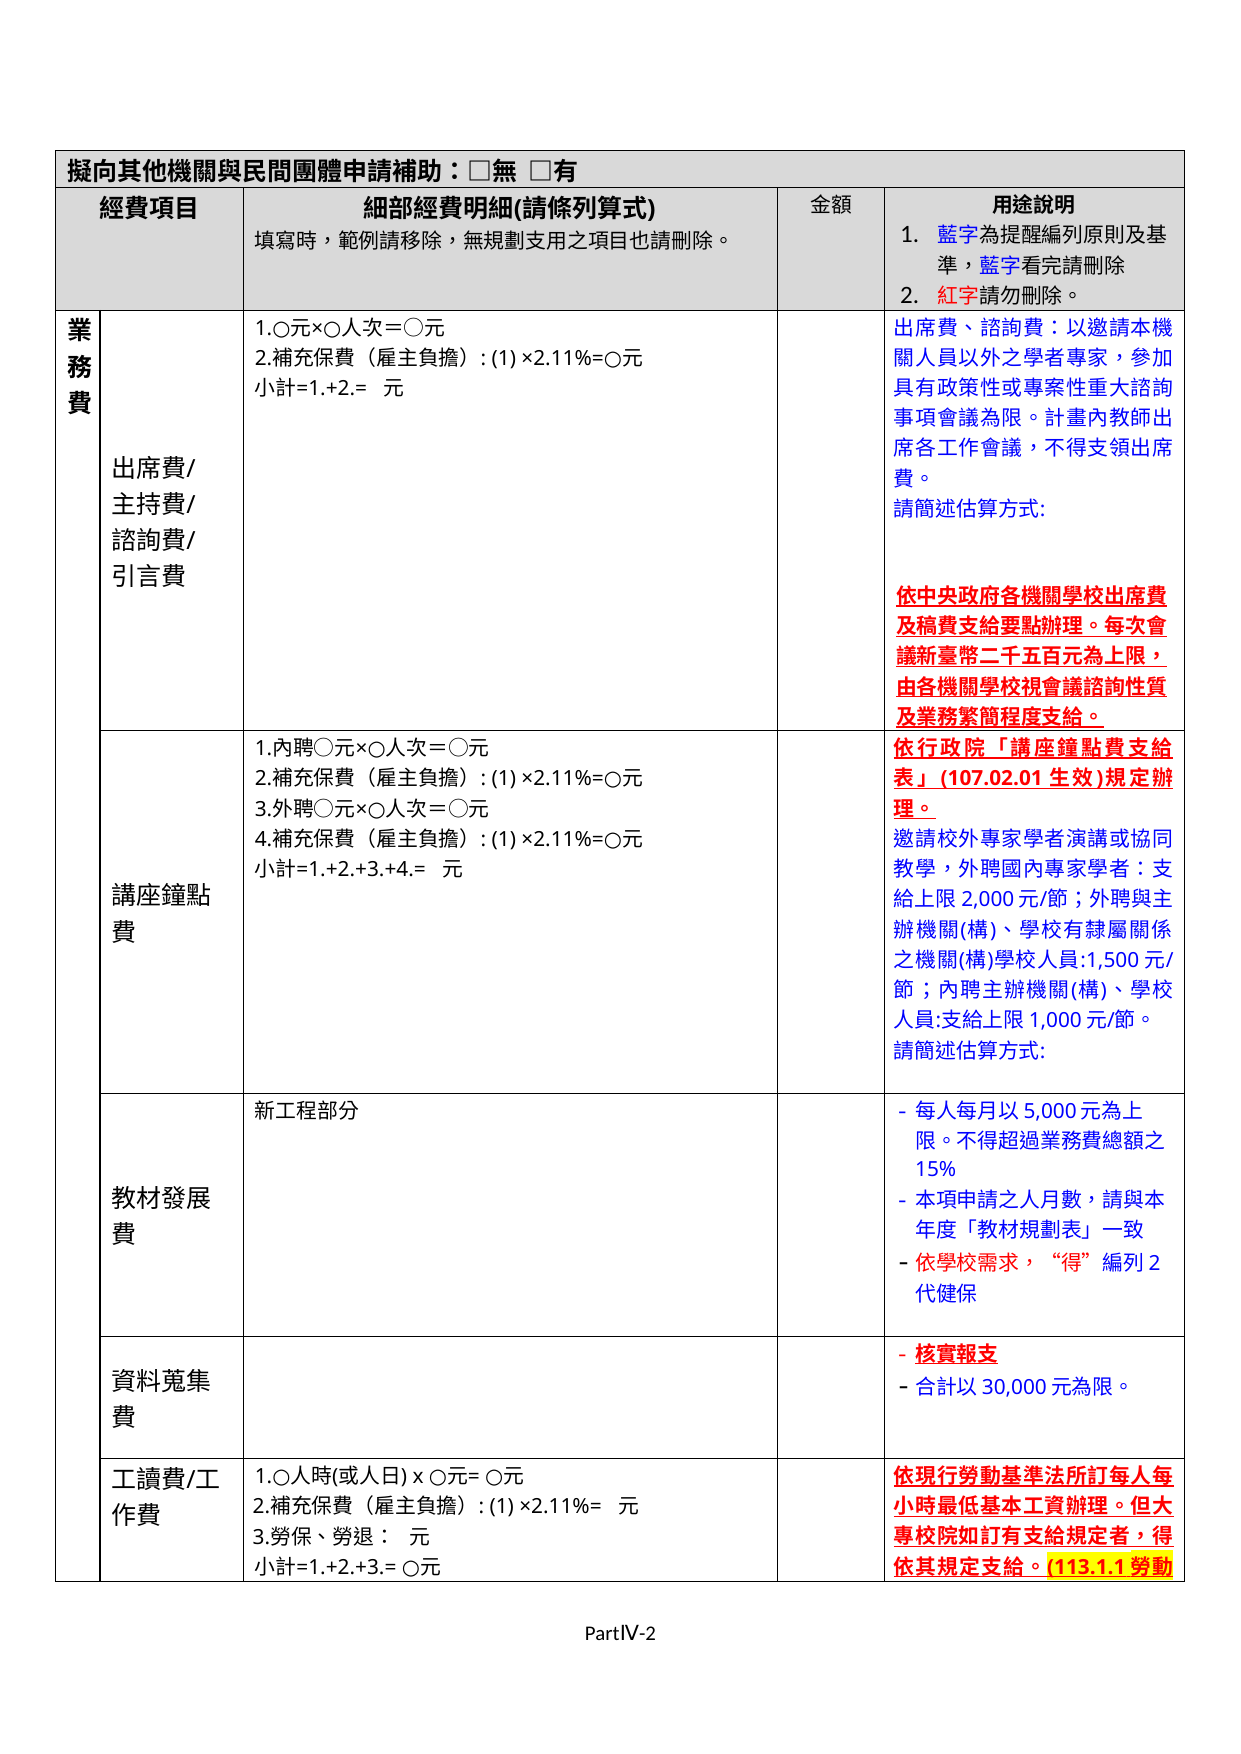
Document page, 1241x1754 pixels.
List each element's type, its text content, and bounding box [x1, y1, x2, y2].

table_cell 教材發展費 [101, 1094, 243, 1336]
table_cell [778, 1337, 884, 1458]
table_cell 核實報支 合計以30,000元為限。 [885, 1337, 1184, 1458]
table_cell 用途說明 藍字為提醒編列原則及基準，藍字看完請刪除 紅字請勿刪除。 [885, 188, 1184, 310]
table_cell [778, 311, 884, 730]
table_cell 出席費、諮詢費：以邀請本機關人員以外之學者專家，參加具有政策性或專案性重大諮詢事項會議為限。計畫內教師出席各工作會議，不得支領出席費。 請簡述估算方式: 依中央政府各機關學校出席費及稿費支給要點辦理。每次會議新臺幣二千五百元為上限，由各機關學校視會議諮詢性質及業務繁簡程度支給。 [885, 311, 1184, 730]
table_cell 依現行勞動基準法所訂每人每小時最低基本工資辦理。但大專校院如訂有支給規定者，得依其規定支給。(113.1.1勞動 [885, 1459, 1184, 1581]
table_cell 出席費/ 主持費/ 諮詢費/ 引言費 [101, 311, 243, 730]
table_cell 1.○人時(或人日) x ○元= ○元 2.補充保費（雇主負擔）: (1) ×2.11%= 元 3.勞保、勞退： 元 小計=1.+2.+3.= ○元 [244, 1459, 777, 1581]
table_cell [778, 1459, 884, 1581]
table_cell 講座鐘點費 [101, 731, 243, 1093]
table_cell 資料蒐集費 [101, 1337, 243, 1458]
table_cell 1.○元×○人次＝○元 2.補充保費（雇主負擔）: (1) ×2.11%=○元 小計=1.+2.= 元 [244, 311, 777, 730]
table_cell 1.內聘○元×○人次＝○元 2.補充保費（雇主負擔）: (1) ×2.11%=○元 3.外聘○元×○人次＝○元 4.補充保費（雇主負擔）: (1) ×2.11%=○元 小計=1.+2.+3.+4.= 元 [244, 731, 777, 1093]
table_cell 每人每月以5,000元為上限。不得超過業務費總額之15% 本項申請之人月數，請與本年度「教材規劃表」一致 依學校需求，“得”編列2代健保 [885, 1094, 1184, 1336]
table_header 擬向其他機關與民間團體申請補助：□無 □有 [56, 151, 1184, 187]
table_cell 經費項目 [56, 188, 243, 310]
table_cell [244, 1337, 777, 1458]
table_cell 新工程部分 [244, 1094, 777, 1336]
table_cell [778, 731, 884, 1093]
table_cell 工讀費/工作費 [101, 1459, 243, 1581]
table_cell 依行政院「講座鐘點費支給表」(107.02.01生效)規定辦理。 邀請校外專家學者演講或協同教學，外聘國內專家學者：支給上限2,000元/節；外聘與主辦機關(構)、學校有隸屬關係之機關(構)學校人員:1,500元/節；內聘主辦機關(構)、學校人員:支給上限1,000元/節。 請簡述估算方式: [885, 731, 1184, 1093]
table_cell 金額 [778, 188, 884, 310]
table_cell 細部經費明細(請條列算式) 填寫時，範例請移除，無規劃支用之項目也請刪除。 [244, 188, 777, 310]
table_cell [778, 1094, 884, 1336]
table_cell 業務費 [56, 311, 99, 1581]
